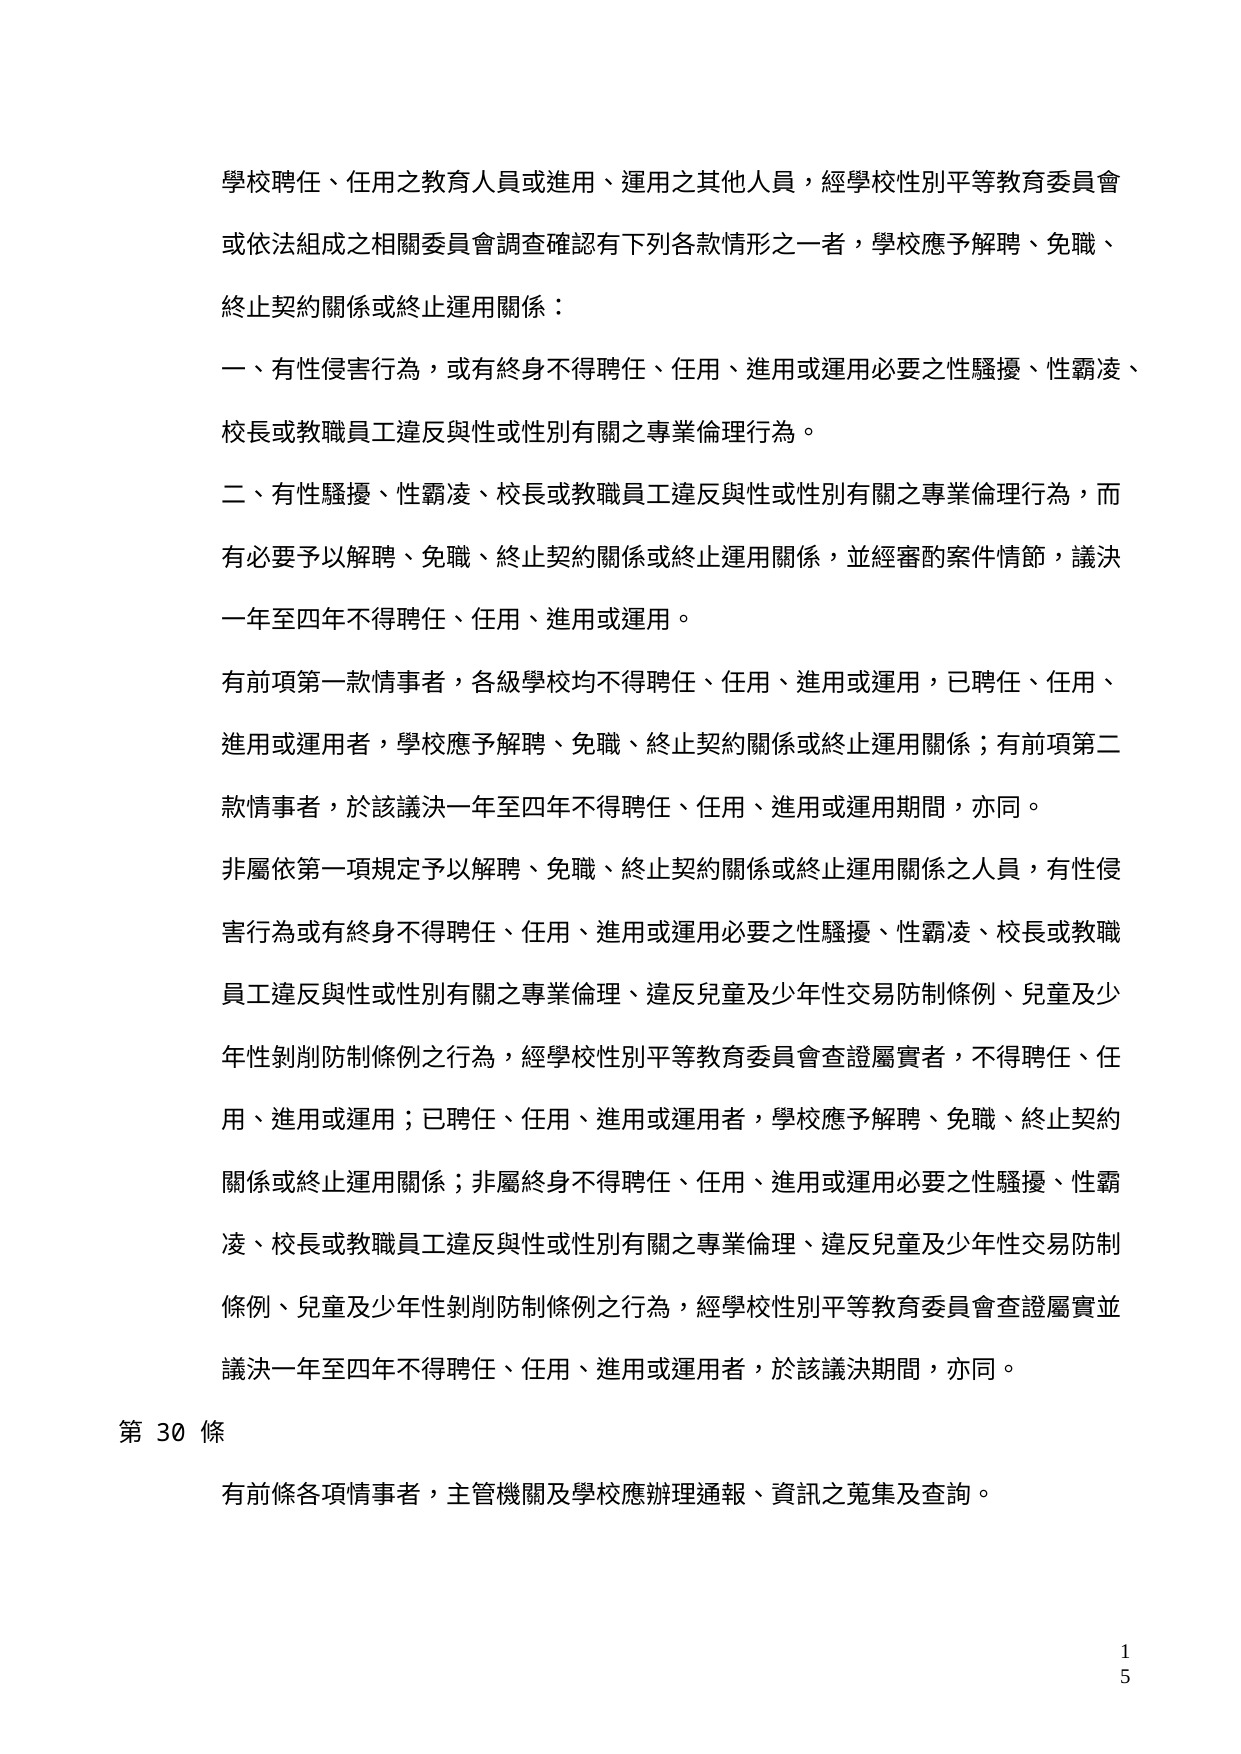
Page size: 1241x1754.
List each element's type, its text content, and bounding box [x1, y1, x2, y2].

text 一、有性侵害行為，或有終身不得聘任、任用、進用或運用必要之性騷擾、性霸凌、校長或教職員工違反與性或性別有關之專業倫理行為。 [221, 326, 1122, 451]
text 二、有性騷擾、性霸凌、校長或教職員工違反與性或性別有關之專業倫理行為，而有必要予以解聘、免職、終止契約關係或終止運用關係，並經審酌案件情節，議決一年至四年不得聘任、任用、進用或運用。 [221, 451, 1122, 638]
text 非屬依第一項規定予以解聘、免職、終止契約關係或終止運用關係之人員，有性侵害行為或有終身不得聘任、任用、進用或運用必要之性騷擾、性霸凌、校長或教職員工違反與性或性別有關之專業倫理、違反兒童及少年性交易防制條例、兒童及少年性剝削防制條例之行為，經學校性別平等教育委員會查證屬實者，不得聘任、任用、進用或運用；已聘任、任用、進用或運用者，學校應予解聘、免職、終止契約關係或終止運用關係；非屬終身不得聘任、任用、進用或運用必要之性騷擾、性霸凌、校長或教職員工違反與性或性別有關之專業倫理、違反兒童及少年性交易防制條例、兒童及少年性剝削防制條例之行為，經學校性別平等教育委員會查證屬實並議決一年至四年不得聘任、任用、進用或運用者，於該議決期間，亦同。 [221, 826, 1122, 1388]
text 學校聘任、任用之教育人員或進用、運用之其他人員，經學校性別平等教育委員會或依法組成之相關委員會調查確認有下列各款情形之一者，學校應予解聘、免職、終止契約關係或終止運用關係： [221, 138, 1122, 326]
text 有前條各項情事者，主管機關及學校應辦理通報、資訊之蒐集及查詢。 [221, 1451, 1122, 1513]
text 有前項第一款情事者，各級學校均不得聘任、任用、進用或運用，已聘任、任用、進用或運用者，學校應予解聘、免職、終止契約關係或終止運用關係；有前項第二款情事者，於該議決一年至四年不得聘任、任用、進用或運用期間，亦同。 [221, 638, 1122, 826]
text 第 30 條 [118, 1388, 1122, 1451]
